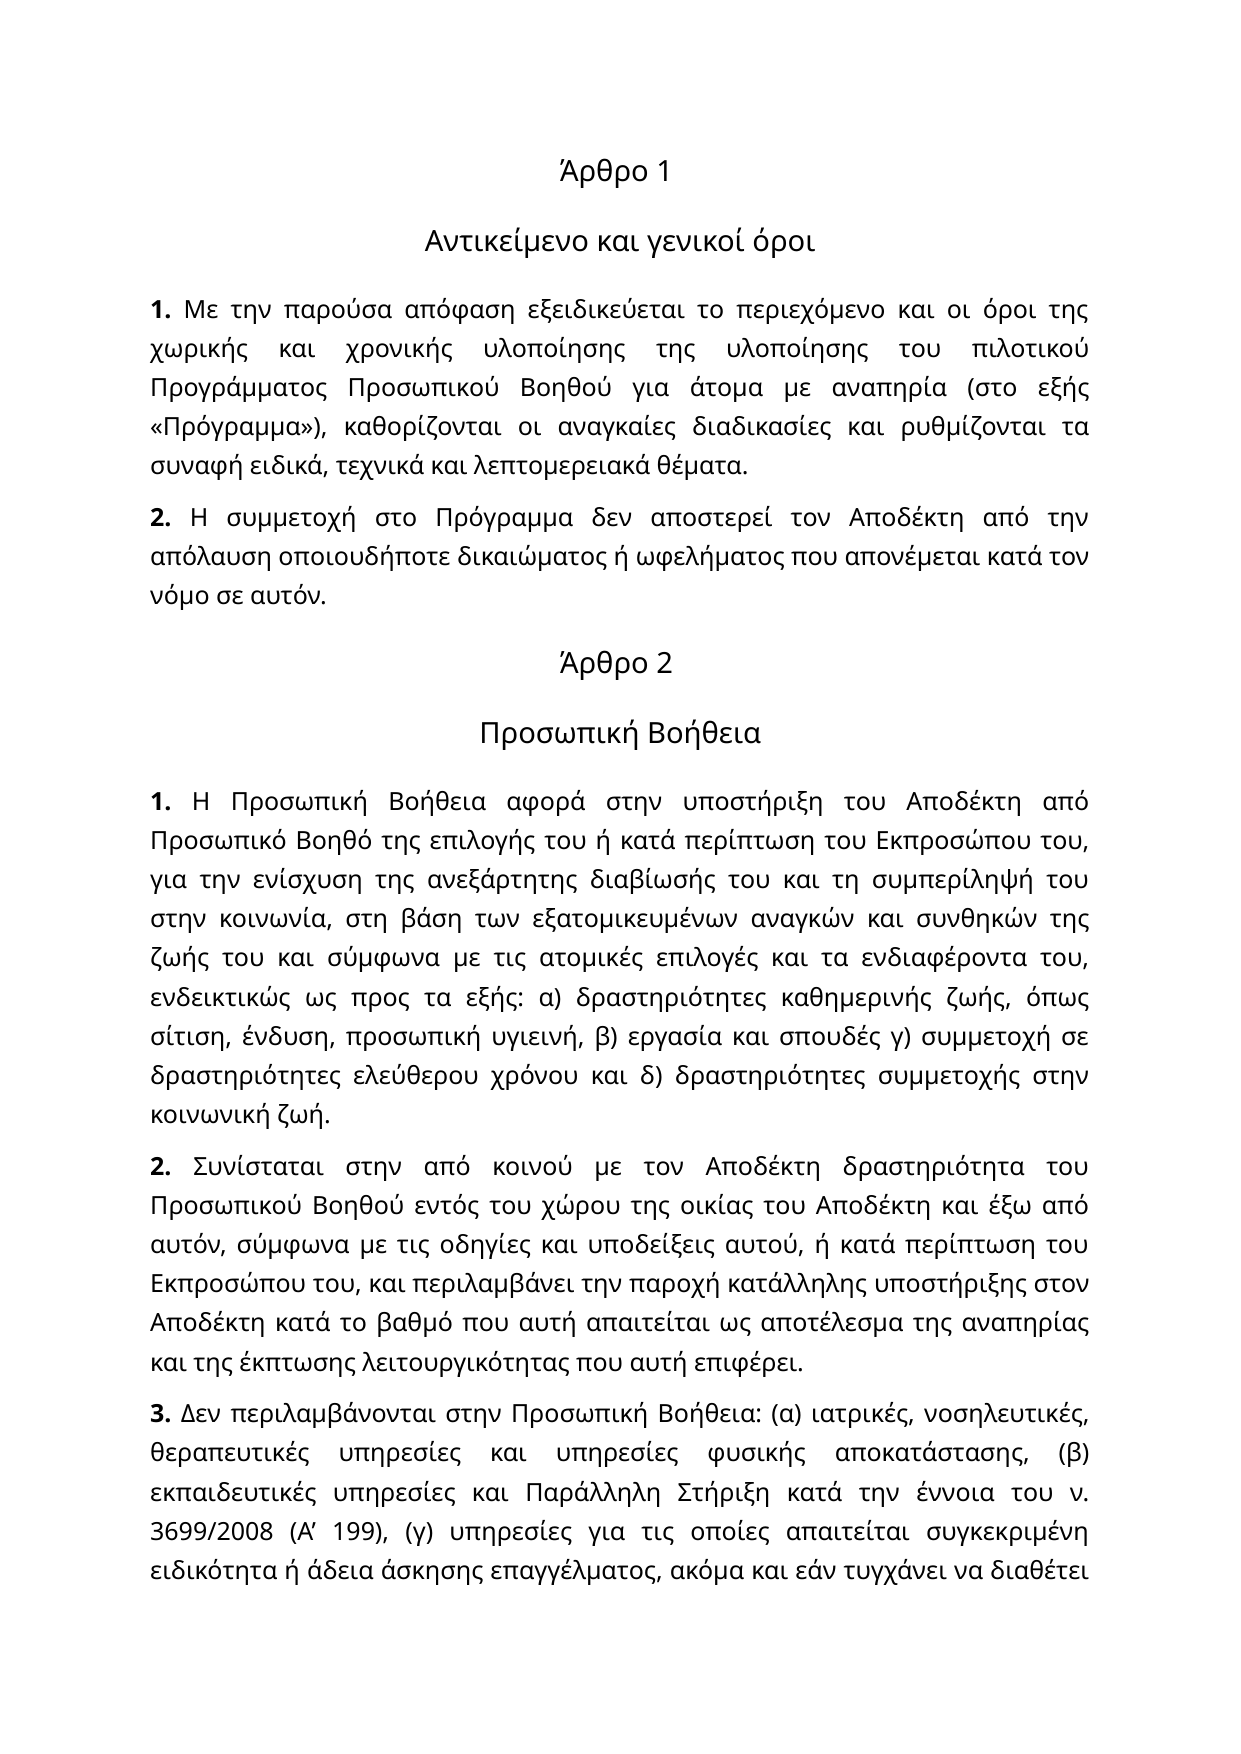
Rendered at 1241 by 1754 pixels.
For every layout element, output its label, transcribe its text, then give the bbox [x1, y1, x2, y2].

text 1. Με την παρούσα απόφαση εξειδικεύεται το περιεχόμενο και οι όροι της χωρικής και χρονικής υλοποίησης της υλοποίησης του πιλοτικού Προγράμματος Προσωπικού Βοηθού για άτομα με αναπηρία (στο εξής «Πρόγραμμα»), καθορίζονται οι αναγκαίες διαδικασίες και ρυθμίζονται τα συναφή ειδικά, τεχνικά και λεπτομερειακά θέματα. [150, 291, 1090, 482]
text 2. Η συμμετοχή στο Πρόγραμμα δεν αποστερεί τον Αποδέκτη από την απόλαυση οποιουδήποτε δικαιώματος ή ωφελήματος που απονέμεται κατά τον νόμο σε αυτόν. [150, 499, 1090, 612]
text 1. Η Προσωπική Βοήθεια αφορά στην υποστήριξη του Αποδέκτη από Προσωπικό Βοηθό της επιλογής του ή κατά περίπτωση του Εκπροσώπου του, για την ενίσχυση της ανεξάρτητης διαβίωσής του και τη συμπερίληψή του στην κοινωνία, στη βάση των εξατομικευμένων αναγκών και συνθηκών της ζωής του και σύμφωνα με τις ατομικές επιλογές και τα ενδιαφέροντα του, ενδεικτικώς ως προς τα εξής: α) δραστηριότητες καθημερινής ζωής, όπως σίτιση, ένδυση, προσωπική υγιεινή, β) εργασία και σπουδές γ) συμμετοχή σε δραστηριότητες ελεύθερου χρόνου και δ) δραστηριότητες συμμετοχής στην κοινωνική ζωή. [150, 783, 1090, 1131]
subtitle Άρθρο 2 [150, 642, 1090, 682]
subtitle Αντικείμενο και γενικοί όροι [150, 221, 1090, 260]
text 2. Συνίσταται στην από κοινού με τον Αποδέκτη δραστηριότητα του Προσωπικού Βοηθού εντός του χώρου της οικίας του Αποδέκτη και έξω από αυτόν, σύμφωνα με τις οδηγίες και υποδείξεις αυτού, ή κατά περίπτωση του Εκπροσώπου του, και περιλαμβάνει την παροχή κατάλληλης υποστήριξης στον Αποδέκτη κατά το βαθμό που αυτή απαιτείται ως αποτέλεσμα της αναπηρίας και της έκπτωσης λειτουργικότητας που αυτή επιφέρει. [150, 1148, 1090, 1378]
text 3. Δεν περιλαμβάνονται στην Προσωπική Βοήθεια: (α) ιατρικές, νοσηλευτικές, θεραπευτικές υπηρεσίες και υπηρεσίες φυσικής αποκατάστασης, (β) εκπαιδευτικές υπηρεσίες και Παράλληλη Στήριξη κατά την έννοια του ν. 3699/2008 (Α’ 199), (γ) υπηρεσίες για τις οποίες απαιτείται συγκεκριμένη ειδικότητα ή άδεια άσκησης επαγγέλματος, ακόμα και εάν τυγχάνει να διαθέτει [150, 1396, 1090, 1587]
subtitle Άρθρο 1 [150, 150, 1090, 190]
subtitle Προσωπική Βοήθεια [150, 713, 1090, 752]
